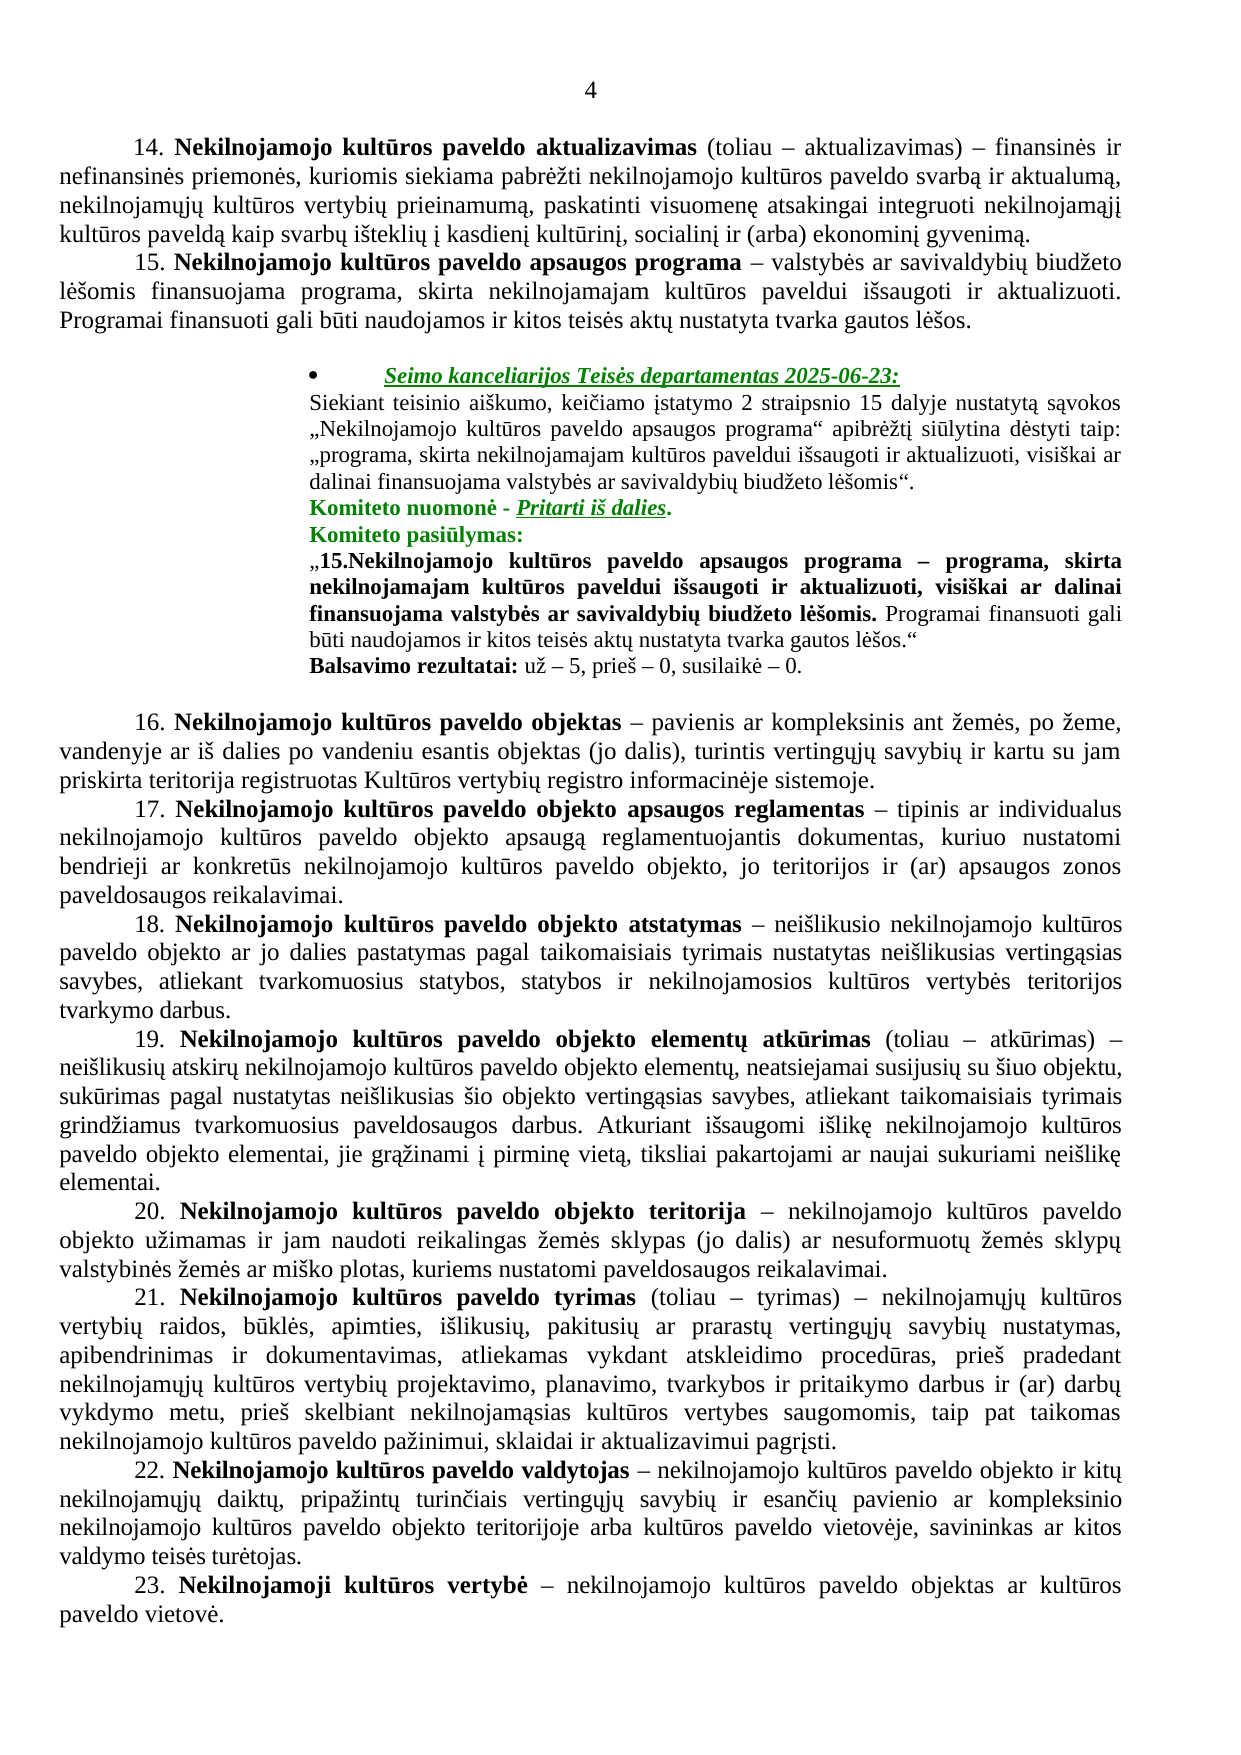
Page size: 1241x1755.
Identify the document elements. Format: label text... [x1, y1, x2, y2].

text 17. Nekilnojamojo kultūros paveldo objekto apsaugos reglamentas – tipinis ar individualus nekilnojamojo kultūros paveldo objekto apsaugą reglamentuojantis dokumentas, kuriuo nustatomi bendrieji ar konkretūs nekilnojamojo kultūros paveldo objekto, jo teritorijos ir (ar) apsaugos zonos paveldosaugos reikalavimai. [59, 794, 1122, 909]
text 20. Nekilnojamojo kultūros paveldo objekto teritorija – nekilnojamojo kultūros paveldo objekto užimamas ir jam naudoti reikalingas žemės sklypas (jo dalis) ar nesuformuotų žemės sklypų valstybinės žemės ar miško plotas, kuriems nustatomi paveldosaugos reikalavimai. [59, 1196, 1122, 1282]
text 16. Nekilnojamojo kultūros paveldo objektas – pavienis ar kompleksinis ant žemės, po žeme, vandenyje ar iš dalies po vandeniu esantis objektas (jo dalis), turintis vertingųjų savybių ir kartu su jam priskirta teritorija registruotas Kultūros vertybių registro informacinėje sistemoje. [59, 707, 1122, 794]
subtitle Komiteto pasiūlymas: [309, 521, 1122, 547]
text 18. Nekilnojamojo kultūros paveldo objekto atstatymas – neišlikusio nekilnojamojo kultūros paveldo objekto ar jo dalies pastatymas pagal taikomaisiais tyrimais nustatytas neišlikusias vertingąsias savybes, atliekant tvarkomuosius statybos, statybos ir nekilnojamosios kultūros vertybės teritorijos tvarkymo darbus. [59, 909, 1122, 1024]
text 21. Nekilnojamojo kultūros paveldo tyrimas (toliau – tyrimas) – nekilnojamųjų kultūros vertybių raidos, būklės, apimties, išlikusių, pakitusių ar prarastų vertingųjų savybių nustatymas, apibendrinimas ir dokumentavimas, atliekamas vykdant atskleidimo procedūras, prieš pradedant nekilnojamųjų kultūros vertybių projektavimo, planavimo, tvarkybos ir pritaikymo darbus ir (ar) darbų vykdymo metu, prieš skelbiant nekilnojamąsias kultūros vertybes saugomomis, taip pat taikomas nekilnojamojo kultūros paveldo pažinimui, sklaidai ir aktualizavimui pagrįsti. [59, 1282, 1122, 1455]
text 22. Nekilnojamojo kultūros paveldo valdytojas – nekilnojamojo kultūros paveldo objekto ir kitų nekilnojamųjų daiktų, pripažintų turinčiais vertingųjų savybių ir esančių pavienio ar kompleksinio nekilnojamojo kultūros paveldo objekto teritorijoje arba kultūros paveldo vietovėje, savininkas ar kitos valdymo teisės turėtojas. [59, 1455, 1122, 1570]
text Balsavimo rezultatai: už – 5, prieš – 0, susilaikė – 0. [309, 652, 1122, 679]
text 19. Nekilnojamojo kultūros paveldo objekto elementų atkūrimas (toliau – atkūrimas) – neišlikusių atskirų nekilnojamojo kultūros paveldo objekto elementų, neatsiejamai susijusių su šiuo objektu, sukūrimas pagal nustatytas neišlikusias šio objekto vertingąsias savybes, atliekant taikomaisiais tyrimais grindžiamus tvarkomuosius paveldosaugos darbus. Atkuriant išsaugomi išlikę nekilnojamojo kultūros paveldo objekto elementai, jie grąžinami į pirminę vietą, tiksliai pakartojami ar naujai sukuriami neišlikę elementai. [59, 1024, 1122, 1196]
text Komiteto nuomonė - Pritarti iš dalies. [309, 494, 1122, 521]
text 14. Nekilnojamojo kultūros paveldo aktualizavimas (toliau – aktualizavimas) – finansinės ir nefinansinės priemonės, kuriomis siekiama pabrėžti nekilnojamojo kultūros paveldo svarbą ir aktualumą, nekilnojamųjų kultūros vertybių prieinamumą, paskatinti visuomenę atsakingai integruoti nekilnojamąjį kultūros paveldą kaip svarbų išteklių į kasdienį kultūrinį, socialinį ir (arba) ekonominį gyvenimą. [59, 132, 1122, 247]
text 15. Nekilnojamojo kultūros paveldo apsaugos programa – valstybės ar savivaldybių biudžeto lėšomis finansuojama programa, skirta nekilnojamajam kultūros paveldui išsaugoti ir aktualizuoti. Programai finansuoti gali būti naudojamos ir kitos teisės aktų nustatyta tvarka gautos lėšos. [59, 247, 1122, 334]
text Siekiant teisinio aiškumo, keičiamo įstatymo 2 straipsnio 15 dalyje nustatytą sąvokos „Nekilnojamojo kultūros paveldo apsaugos programa“ apibrėžtį siūlytina dėstyti taip: „programa, skirta nekilnojamajam kultūros paveldui išsaugoti ir aktualizuoti, visiškai ar dalinai finansuojama valstybės ar savivaldybių biudžeto lėšomis“. [309, 389, 1122, 494]
text  Seimo kanceliarijos Teisės departamentas 2025-06-23: [309, 362, 1122, 389]
text „15.Nekilnojamojo kultūros paveldo apsaugos programa – programa, skirta nekilnojamajam kultūros paveldui išsaugoti ir aktualizuoti, visiškai ar dalinai finansuojama valstybės ar savivaldybių biudžeto lėšomis. Programai finansuoti gali būti naudojamos ir kitos teisės aktų nustatyta tvarka gautos lėšos.“ [309, 547, 1122, 652]
text 23. Nekilnojamoji kultūros vertybė – nekilnojamojo kultūros paveldo objektas ar kultūros paveldo vietovė. [59, 1570, 1122, 1627]
